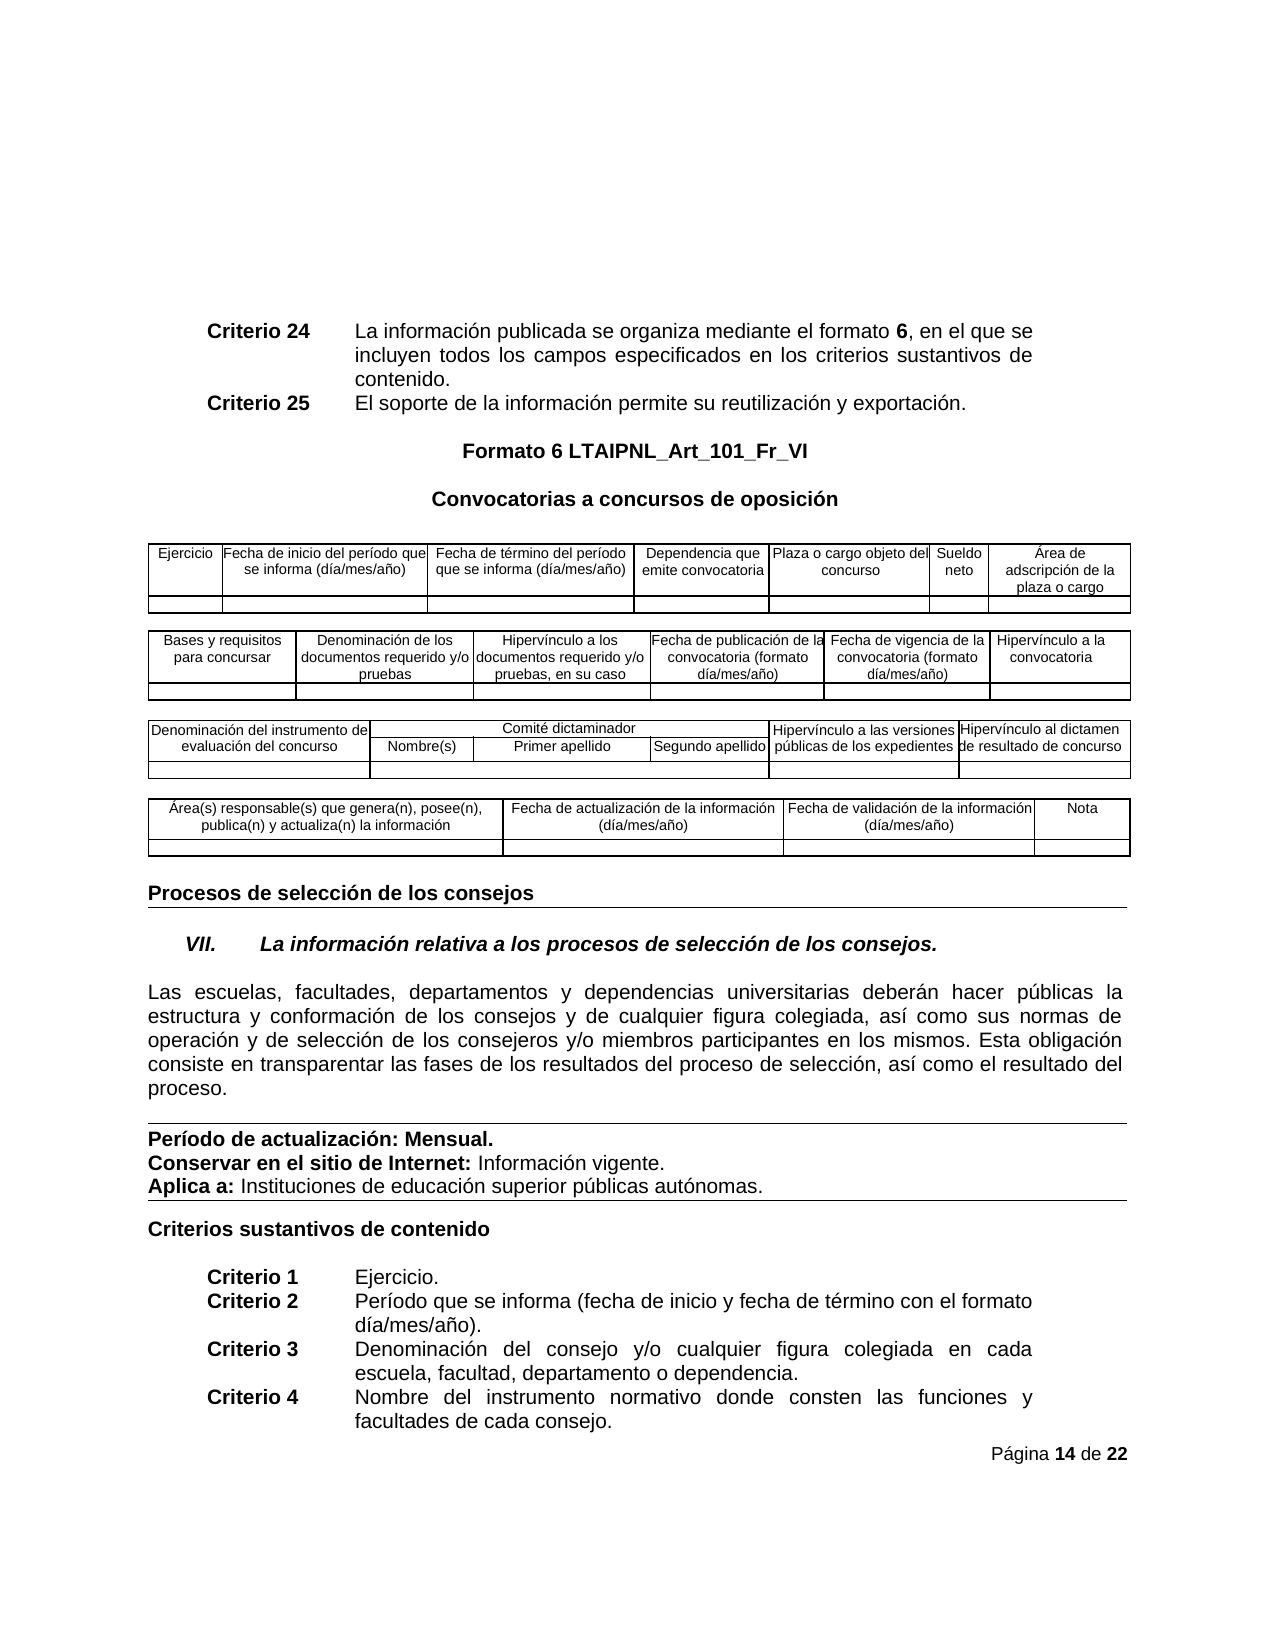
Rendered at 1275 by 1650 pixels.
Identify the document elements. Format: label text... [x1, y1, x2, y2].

table_header Fecha de término del período que se informa (día/mes/año) [428, 545, 633, 595]
text Criterio 1 Ejercicio. [207, 1265, 1033, 1289]
table_cell [784, 840, 1034, 855]
table_header Hipervínculo al dictamen de resultado de concurso [960, 721, 1130, 761]
table_cell Primer apellido [474, 738, 650, 761]
table_header Fecha de vigencia de la convocatoria (formato día/mes/año) [825, 632, 989, 682]
table_cell [371, 762, 768, 777]
text Período de actualización: Mensual. [148, 1124, 1127, 1150]
table_cell [989, 597, 1130, 612]
table_cell [297, 684, 473, 699]
table_cell Nombre(s) [371, 738, 473, 761]
text Criterio 4 Nombre del instrumento normativo donde consten las funciones y facultades de cada consejo. [207, 1384, 1033, 1432]
table_cell [960, 762, 1130, 777]
table_cell [149, 684, 295, 699]
table_cell [991, 684, 1130, 699]
table_cell Segundo apellido [651, 738, 768, 761]
text Criterios sustantivos de contenido [148, 1217, 1033, 1241]
table_header Hipervínculo a las versiones públicas de los expedientes [770, 721, 958, 761]
table_header Área(s) responsable(s) que genera(n), posee(n), publica(n) y actualiza(n) la información [149, 800, 502, 838]
table_header Fecha de publicación de la convocatoria (formato día/mes/año) [651, 632, 823, 682]
table_header Hipervínculo a la convocatoria [991, 632, 1130, 682]
table_cell [149, 840, 502, 855]
table_cell [825, 684, 989, 699]
table_header Denominación de los documentos requerido y/o pruebas [297, 632, 473, 682]
table_header Hipervínculo a los documentos requerido y/o pruebas, en su caso [474, 632, 650, 682]
table_cell [223, 597, 427, 612]
text Criterio 25 El soporte de la información permite su reutilización y exportación. [207, 391, 1033, 415]
table_header Comité dictaminador [371, 721, 768, 736]
list Formato 6 LTAIPNL_Art_101_Fr_VI [148, 439, 1122, 463]
table_header Dependencia que emite convocatoria [635, 545, 768, 595]
text Criterio 2 Período que se informa (fecha de inicio y fecha de término con el formato día/mes/año). [207, 1289, 1033, 1337]
text Las escuelas, facultades, departamentos y dependencias universitarias deberán hacer públicas la estructura y conformación de los consejos y de cualquier figura colegiada, así como sus normas de operación y de selección de los consejeros y/o miembros participantes en los mismos. Esta obligación consiste en transparentar las fases de los resultados del proceso de selección, así como el resultado del proceso. [148, 979, 1124, 1099]
subtitle VII. La información relativa a los procesos de selección de los consejos. [185, 932, 1039, 956]
text Conservar en el sitio de Internet: Información vigente. [148, 1150, 1127, 1171]
text Criterio 3 Denominación del consejo y/o cualquier figura colegiada en cada escuela, facultad, departamento o dependencia. [207, 1337, 1033, 1384]
table_cell [770, 597, 929, 612]
table_cell [635, 597, 768, 612]
table_cell [428, 597, 633, 612]
table_cell [474, 684, 650, 699]
table_cell [149, 762, 369, 777]
table_cell [770, 762, 958, 777]
table_header Fecha de inicio del período que se informa (día/mes/año) [223, 545, 427, 595]
table_header Denominación del instrumento de evaluación del concurso [149, 721, 369, 761]
table_header Fecha de validación de la información (día/mes/año) [784, 800, 1034, 838]
text Aplica a: Instituciones de educación superior públicas autónomas. [148, 1171, 1127, 1200]
text Convocatorias a concursos de oposición [148, 487, 1122, 511]
table_cell [930, 597, 988, 612]
table_header Ejercicio [149, 545, 222, 595]
table_header Fecha de actualización de la información (día/mes/año) [504, 800, 783, 838]
text Procesos de selección de los consejos [148, 881, 1127, 907]
table_header Sueldo neto [930, 545, 988, 595]
table_header Bases y requisitos para concursar [149, 632, 295, 682]
table_cell [651, 684, 823, 699]
table_header Área de adscripción de la plaza o cargo [989, 545, 1130, 595]
table_cell [1035, 840, 1129, 855]
table_header Nota [1035, 800, 1129, 838]
table_cell [504, 840, 783, 855]
table_header Plaza o cargo objeto del concurso [770, 545, 929, 595]
text Criterio 24 La información publicada se organiza mediante el formato 6, en el que se incluyen todos los campos especificados en los criterios sustantivos de contenido. [207, 319, 1033, 391]
table_cell [149, 597, 222, 612]
